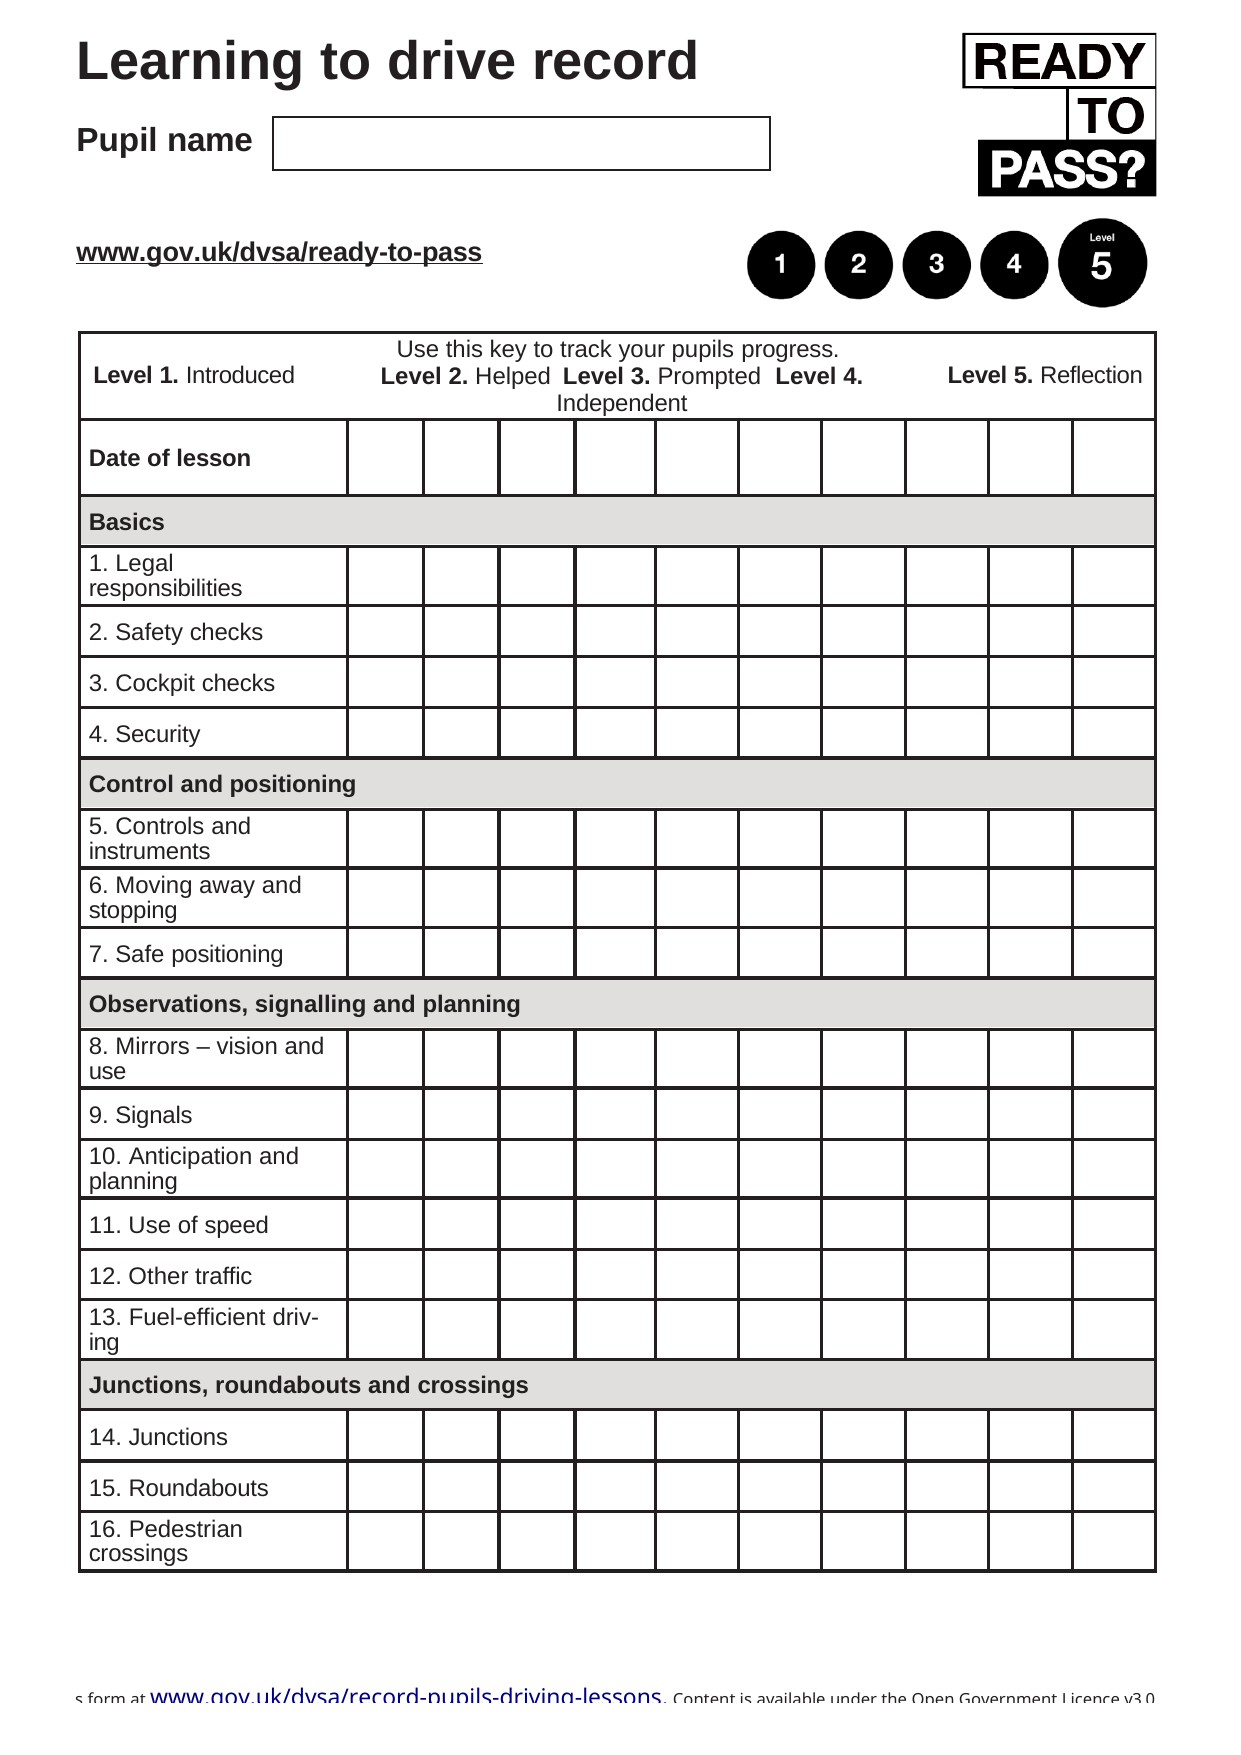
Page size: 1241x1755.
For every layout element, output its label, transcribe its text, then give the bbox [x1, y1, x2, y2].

table_cell [657, 1513, 737, 1569]
table_cell [425, 1031, 497, 1086]
table_cell Date of lesson [81, 421, 346, 494]
text Pupil name [76, 120, 272, 158]
table_cell [657, 1090, 737, 1137]
table_cell [823, 1411, 904, 1459]
table_cell [577, 1463, 654, 1510]
table_cell 12. Other traffic [81, 1251, 346, 1298]
table_cell [907, 709, 987, 756]
table_cell [657, 658, 737, 706]
table_cell [349, 421, 422, 494]
text [771, 120, 1066, 158]
table_cell [657, 811, 737, 866]
table_cell [577, 870, 654, 926]
table_cell 8. Mirrors – vision and use [81, 1031, 346, 1086]
table_cell [907, 548, 987, 604]
table_cell [823, 1301, 904, 1357]
table_cell [501, 1301, 573, 1357]
table_cell [349, 709, 422, 756]
table_cell Junctions, roundabouts and crossings [81, 1361, 1154, 1408]
table_cell [657, 870, 737, 926]
table_cell [1074, 1301, 1154, 1357]
text [1157, 120, 1201, 158]
table_cell [349, 1463, 422, 1510]
table_cell [907, 1090, 987, 1137]
table_cell [501, 1141, 573, 1196]
table_cell [990, 1031, 1071, 1086]
table_cell [577, 929, 654, 976]
table_cell [501, 870, 573, 926]
table_header Level 1. Introduced [81, 334, 304, 417]
table_cell [740, 548, 820, 604]
table_cell [657, 929, 737, 976]
table_cell [740, 1513, 820, 1569]
table_cell [907, 1463, 987, 1510]
table_cell [990, 870, 1071, 926]
table_cell [501, 1411, 573, 1459]
table_cell [740, 1251, 820, 1298]
table_cell [907, 658, 987, 706]
table_cell [577, 548, 654, 604]
text [956, 236, 995, 267]
table_cell [907, 1251, 987, 1298]
table_cell 4. Security [81, 709, 346, 756]
table_cell [425, 1301, 497, 1357]
table_cell [657, 1463, 737, 1510]
table_cell [501, 709, 573, 756]
table_cell [349, 811, 422, 866]
table_cell [577, 709, 654, 756]
table_cell [425, 658, 497, 706]
table_cell [990, 1090, 1071, 1137]
table_cell [657, 1200, 737, 1247]
table_cell [907, 421, 987, 494]
table_cell [425, 929, 497, 976]
table_cell [657, 1411, 737, 1459]
table_cell [577, 1301, 654, 1357]
table_cell [823, 1200, 904, 1247]
table_cell [990, 1141, 1071, 1196]
table_cell [740, 709, 820, 756]
table_cell [425, 709, 497, 756]
table_cell [349, 1200, 422, 1247]
table_cell [990, 1463, 1071, 1510]
table_cell [425, 1463, 497, 1510]
table_cell 14. Junctions [81, 1411, 346, 1459]
table_cell [349, 607, 422, 654]
table_cell 5. Controls and instruments [81, 811, 346, 866]
table_cell [990, 1200, 1071, 1247]
table_cell Control and positioning [81, 760, 1154, 807]
text [1139, 236, 1201, 267]
table_header Use this key to track your pupils progress. Level 2. Helped Level 3. Prompted Level 4. Independent [304, 334, 938, 417]
text [1069, 120, 1155, 139]
table_cell [349, 870, 422, 926]
table_cell [740, 1463, 820, 1510]
table_cell [1074, 870, 1154, 926]
table_cell [740, 421, 820, 494]
table_cell [990, 1301, 1071, 1357]
table_cell [657, 1141, 737, 1196]
table_cell [501, 929, 573, 976]
table_cell [823, 870, 904, 926]
table_cell [425, 1411, 497, 1459]
table_cell [990, 658, 1071, 706]
table_cell 15. Roundabouts [81, 1463, 346, 1510]
table_cell [657, 607, 737, 654]
table_cell [577, 1141, 654, 1196]
table_cell [501, 1463, 573, 1510]
table_cell [990, 709, 1071, 756]
table_cell [1074, 1251, 1154, 1298]
table_cell [657, 421, 737, 494]
table_cell [657, 548, 737, 604]
table_cell [990, 421, 1071, 494]
table_cell [577, 421, 654, 494]
table_cell [990, 1251, 1071, 1298]
table_cell [501, 421, 573, 494]
table_cell [907, 1200, 987, 1247]
text [879, 236, 917, 267]
table_cell [823, 1031, 904, 1086]
table_cell [349, 1141, 422, 1196]
table_cell [1074, 1513, 1154, 1569]
table_cell [425, 1200, 497, 1247]
table_cell [823, 1090, 904, 1137]
table_cell [425, 811, 497, 866]
table_cell [425, 1141, 497, 1196]
table_cell 16. Pedestrian crossings [81, 1513, 346, 1569]
table_cell [823, 1463, 904, 1510]
table_cell [990, 929, 1071, 976]
table_cell [1074, 1411, 1154, 1459]
table_cell Basics [81, 497, 1154, 544]
table_cell [823, 1141, 904, 1196]
table_cell [1074, 929, 1154, 976]
table_cell [907, 870, 987, 926]
table_cell [907, 1301, 987, 1357]
table_cell [1074, 1200, 1154, 1247]
table_cell [823, 607, 904, 654]
table_cell [823, 1513, 904, 1569]
text www.gov.uk/dvsa/ready-to-pass [76, 236, 762, 267]
table_cell [577, 1200, 654, 1247]
table_cell [425, 1251, 497, 1298]
table_cell [907, 1411, 987, 1459]
table_cell 9. Signals [81, 1090, 346, 1137]
table_cell [501, 658, 573, 706]
table_cell [823, 421, 904, 494]
table_cell [740, 607, 820, 654]
table_cell [907, 1031, 987, 1086]
table_cell [349, 1513, 422, 1569]
table_cell [1074, 421, 1154, 494]
table_cell [740, 1411, 820, 1459]
table_cell [823, 1251, 904, 1298]
table_cell [425, 421, 497, 494]
table_cell [990, 548, 1071, 604]
table_header Level 5. Reflection [938, 334, 1154, 417]
table_cell [657, 1251, 737, 1298]
table_cell [1074, 607, 1154, 654]
table_cell [907, 929, 987, 976]
table_cell [1074, 1463, 1154, 1510]
table_cell [1074, 811, 1154, 866]
table_cell [577, 1513, 654, 1569]
text [1034, 236, 1066, 267]
table_cell [425, 1513, 497, 1569]
table_cell [577, 1031, 654, 1086]
table_cell [657, 1031, 737, 1086]
table_cell 10. Anticipation and planning [81, 1141, 346, 1196]
table_cell 7. Safe positioning [81, 929, 346, 976]
table_cell [740, 1200, 820, 1247]
table_cell [740, 1141, 820, 1196]
table_cell [501, 1251, 573, 1298]
table_cell [990, 1411, 1071, 1459]
table_cell [577, 1251, 654, 1298]
table_cell [740, 811, 820, 866]
table_cell [349, 1251, 422, 1298]
table_cell 11. Use of speed [81, 1200, 346, 1247]
table_cell [823, 709, 904, 756]
table_cell [501, 548, 573, 604]
table_cell [740, 1301, 820, 1357]
table_cell Observations, signalling and planning [81, 980, 1154, 1027]
table_cell [425, 1090, 497, 1137]
table_cell [425, 870, 497, 926]
table_cell 2. Safety checks [81, 607, 346, 654]
table_cell [740, 1090, 820, 1137]
table_cell [907, 607, 987, 654]
title Learning to drive record [76, 29, 1201, 91]
table_cell [425, 548, 497, 604]
table_cell [1074, 1031, 1154, 1086]
table_cell [740, 658, 820, 706]
table_cell [349, 1411, 422, 1459]
text [274, 120, 769, 158]
table_cell [1074, 1090, 1154, 1137]
table_cell 13. Fuel-efficient driv- ing [81, 1301, 346, 1357]
table_cell [1074, 1141, 1154, 1196]
table_cell [740, 870, 820, 926]
table_cell [1074, 658, 1154, 706]
table_cell [657, 709, 737, 756]
table_cell [990, 607, 1071, 654]
table_cell [907, 1513, 987, 1569]
table_cell [501, 1031, 573, 1086]
table_cell 6. Moving away and stopping [81, 870, 346, 926]
table_cell [990, 811, 1071, 866]
table_cell [990, 1513, 1071, 1569]
table_cell [907, 1141, 987, 1196]
table_cell [1074, 709, 1154, 756]
table_cell [349, 1301, 422, 1357]
table_cell [577, 1411, 654, 1459]
table_cell [740, 929, 820, 976]
table_cell [823, 811, 904, 866]
table_cell [349, 1031, 422, 1086]
table_cell [577, 811, 654, 866]
table_cell 3. Cockpit checks [81, 658, 346, 706]
text [801, 236, 839, 267]
table_cell [823, 548, 904, 604]
table_cell [425, 607, 497, 654]
table_cell [907, 811, 987, 866]
table_cell [1074, 548, 1154, 604]
table_cell [823, 929, 904, 976]
table_cell [349, 548, 422, 604]
table_cell [349, 929, 422, 976]
table_cell [501, 811, 573, 866]
table_cell [577, 607, 654, 654]
table_cell [657, 1301, 737, 1357]
table_cell 1. Legal responsibilities [81, 548, 346, 604]
table_cell [740, 1031, 820, 1086]
table_cell [501, 1513, 573, 1569]
table_cell [349, 658, 422, 706]
table_cell [577, 1090, 654, 1137]
table_cell [501, 1200, 573, 1247]
table_cell [577, 658, 654, 706]
table_cell [823, 658, 904, 706]
table_cell [501, 1090, 573, 1137]
table_cell [501, 607, 573, 654]
table_cell [349, 1090, 422, 1137]
